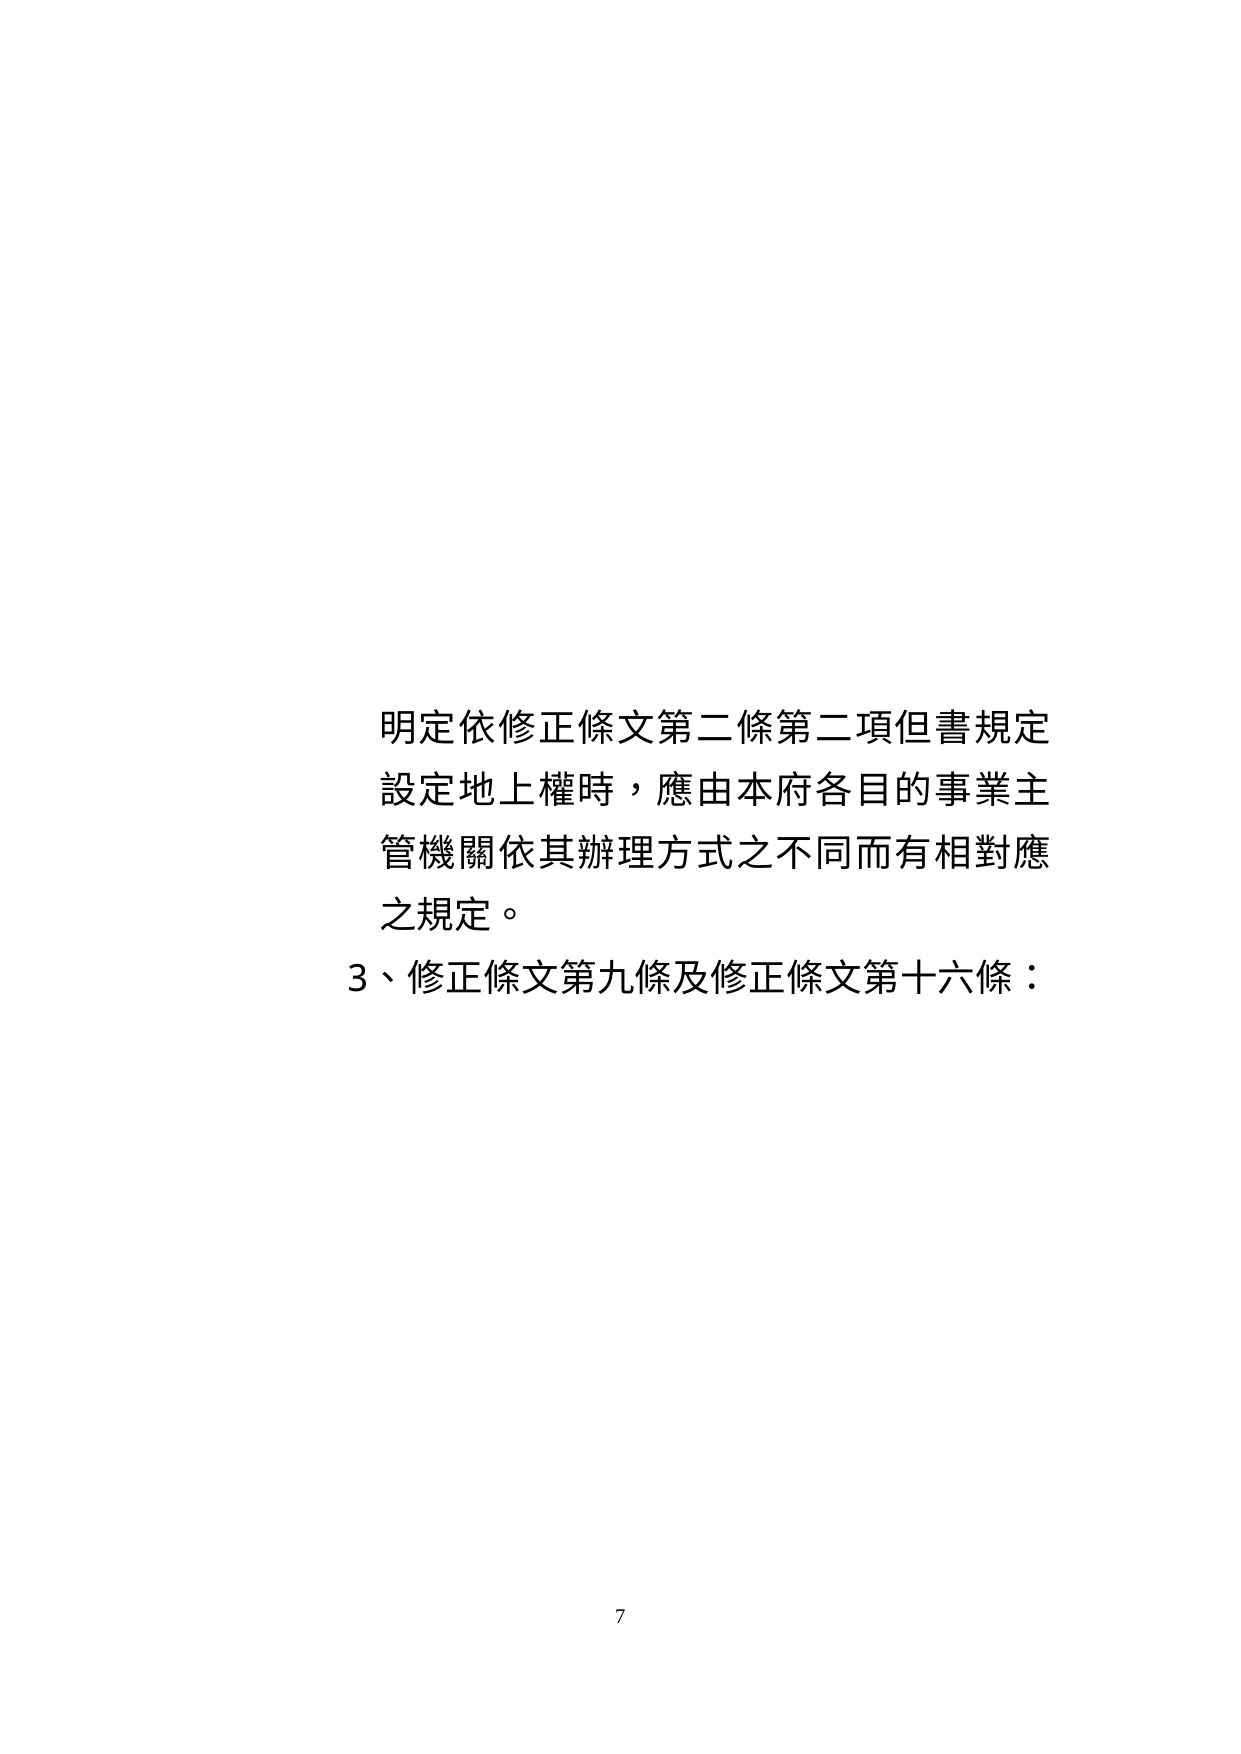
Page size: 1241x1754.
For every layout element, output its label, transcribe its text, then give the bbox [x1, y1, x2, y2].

text 3、修正條文第九條及修正條文第十六條：配合修正條文第二條第二項但書增訂專案設定地上權予特定對象之規定，增訂特定對象有關設定地上權簽訂契約期間、地上權設定登記、點交及鑑界相關規定。 [232, 933, 1053, 996]
text 2、修正條文第三條：增訂修正條文第四項，明定依修正條文第二條第二項但書規定設定地上權時，應由本府各目的事業主管機關依其辦理方式之不同而有相對應之規定。 [232, 683, 1053, 933]
